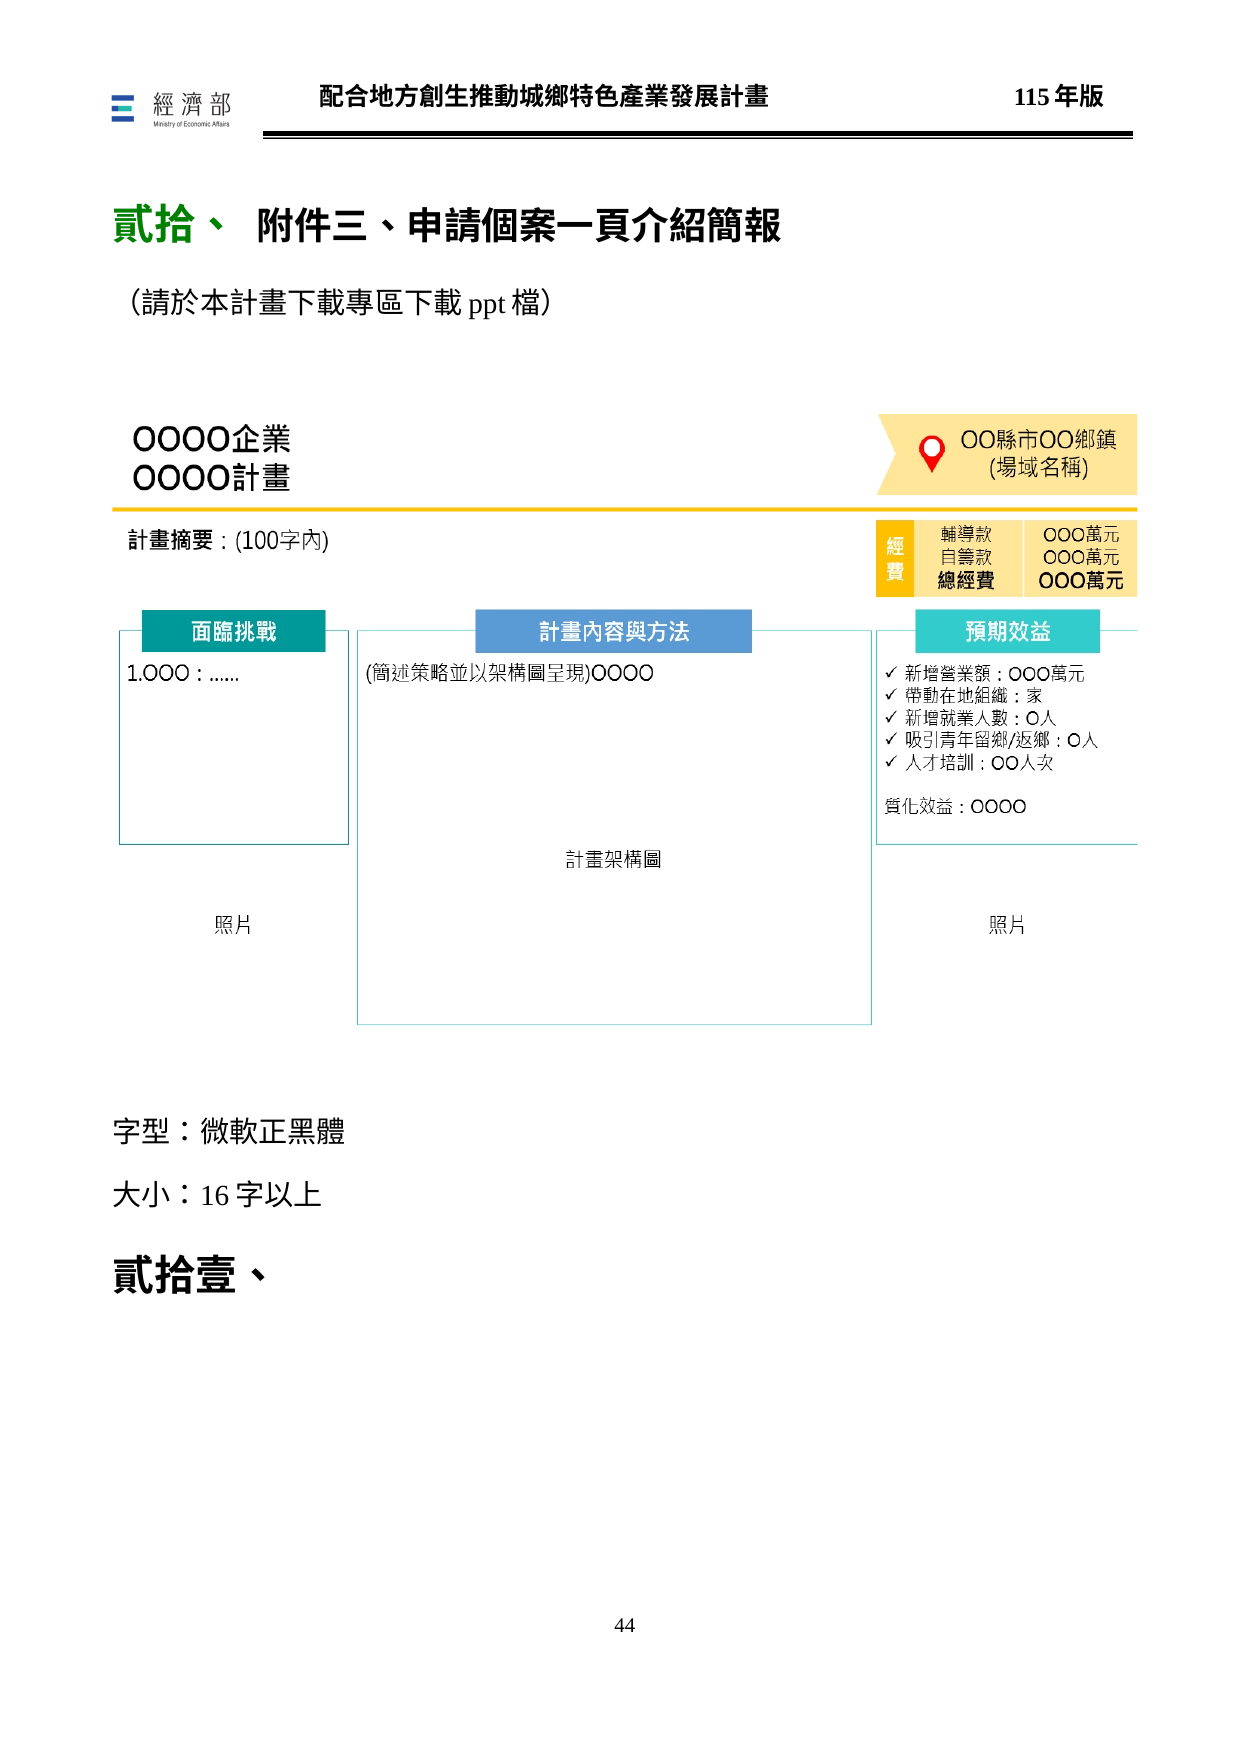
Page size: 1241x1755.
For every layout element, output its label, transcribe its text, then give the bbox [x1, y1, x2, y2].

text （請於本計畫下載專區下載ppt檔） [112, 259, 1137, 321]
subtitle 附件三、申請個案一頁介紹簡報 [112, 179, 1137, 242]
text 字型：微軟正黑體 [112, 1088, 1137, 1151]
text 大小：16字以上 [112, 1151, 1137, 1213]
